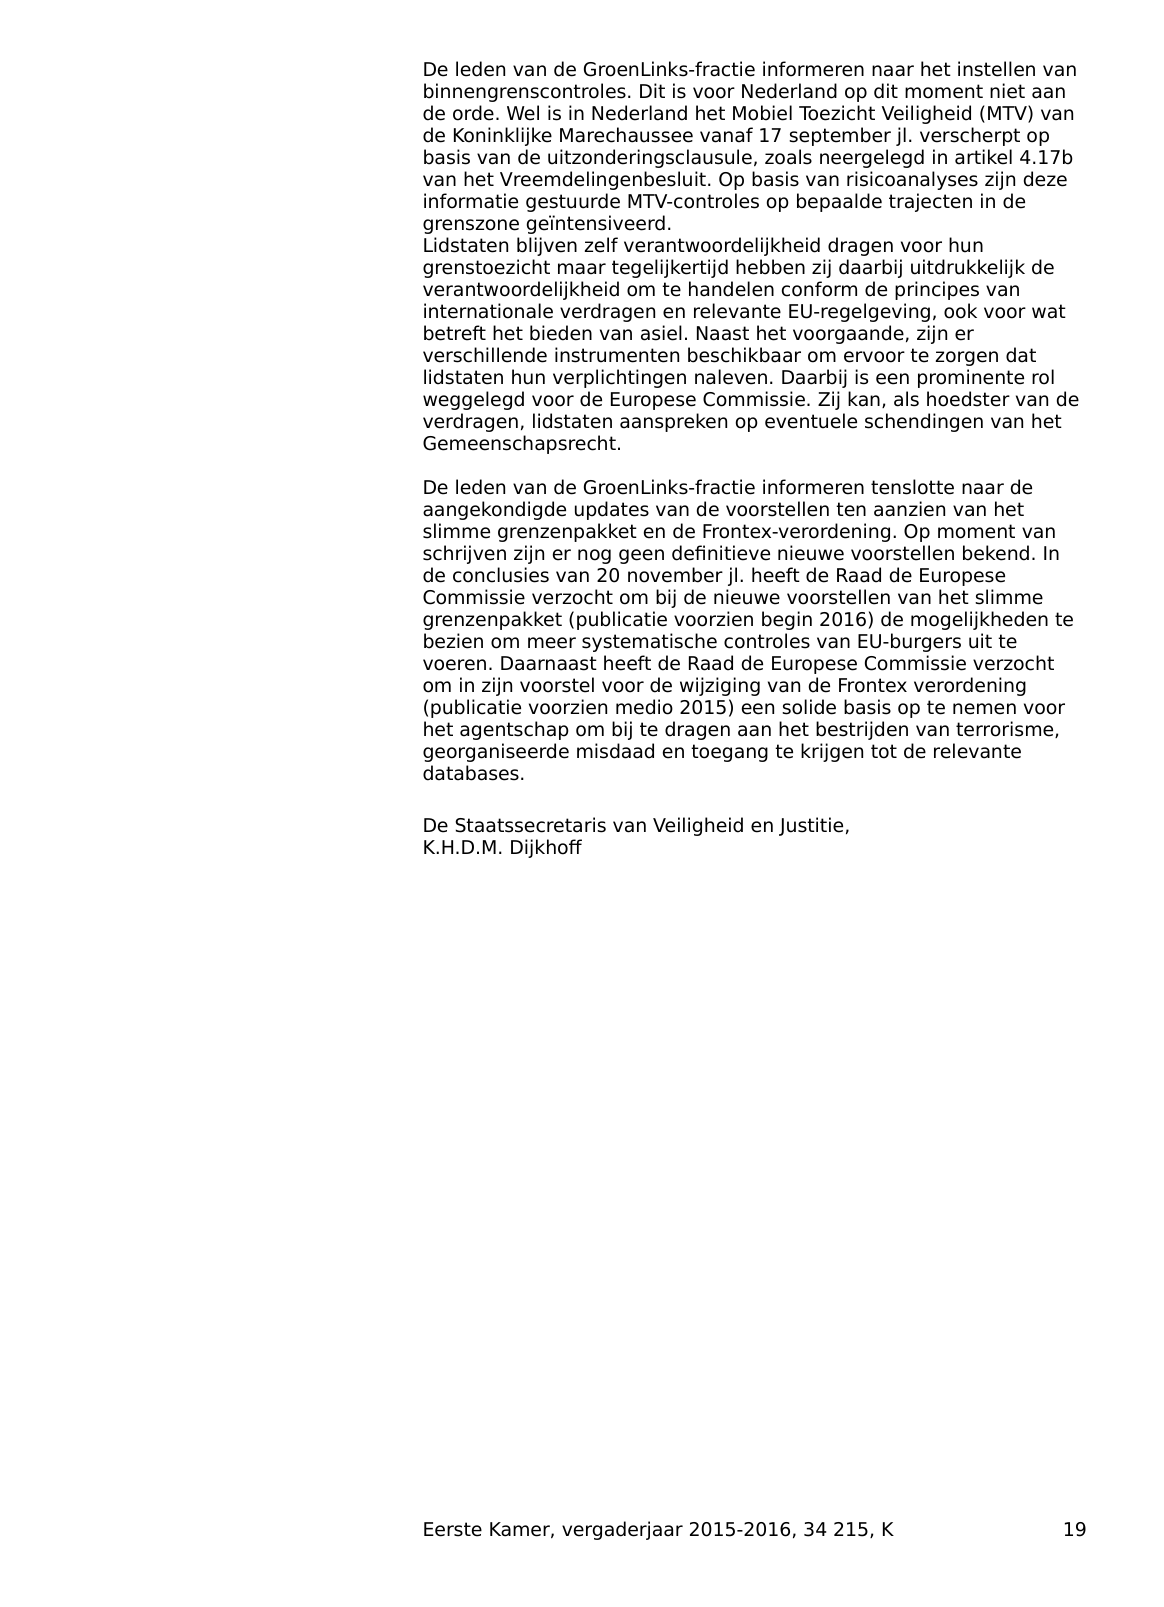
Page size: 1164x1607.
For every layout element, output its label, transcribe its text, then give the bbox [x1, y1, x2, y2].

text De leden van de GroenLinks-fractie informeren naar het instellen van binnengrenscontroles. Dit is voor Nederland op dit moment niet aan de orde. Wel is in Nederland het Mobiel Toezicht Veiligheid (MTV) van de Koninklijke Marechaussee vanaf 17 september jl. verscherpt op basis van de uitzonderingsclausule, zoals neergelegd in artikel 4.17b van het Vreemdelingenbesluit. Op basis van risicoanalyses zijn deze informatie gestuurde MTV-controles op bepaalde trajecten in de grenszone geïntensiveerd. [422, 59, 1087, 235]
text De Staatssecretaris van Veiligheid en Justitie, K.H.D.M. Dijkhoff [422, 814, 1087, 858]
text De leden van de GroenLinks-fractie informeren tenslotte naar de aangekondigde updates van de voorstellen ten aanzien van het slimme grenzenpakket en de Frontex-verordening. Op moment van schrijven zijn er nog geen definitieve nieuwe voorstellen bekend. In de conclusies van 20 november jl. heeft de Raad de Europese Commissie verzocht om bij de nieuwe voorstellen van het slimme grenzenpakket (publicatie voorzien begin 2016) de mogelijkheden te bezien om meer systematische controles van EU-burgers uit te voeren. Daarnaast heeft de Raad de Europese Commissie verzocht om in zijn voorstel voor de wijziging van de Frontex verordening (publicatie voorzien medio 2015) een solide basis op te nemen voor het agentschap om bij te dragen aan het bestrijden van terrorisme, georganiseerde misdaad en toegang te krijgen tot de relevante databases. [422, 477, 1087, 784]
text Lidstaten blijven zelf verantwoordelijkheid dragen voor hun grenstoezicht maar tegelijkertijd hebben zij daarbij uitdrukkelijk de verantwoordelijkheid om te handelen conform de principes van internationale verdragen en relevante EU-regelgeving, ook voor wat betreft het bieden van asiel. Naast het voorgaande, zijn er verschillende instrumenten beschikbaar om ervoor te zorgen dat lidstaten hun verplichtingen naleven. Daarbij is een prominente rol weggelegd voor de Europese Commissie. Zij kan, als hoedster van de verdragen, lidstaten aanspreken op eventuele schendingen van het Gemeenschapsrecht. [422, 235, 1087, 455]
